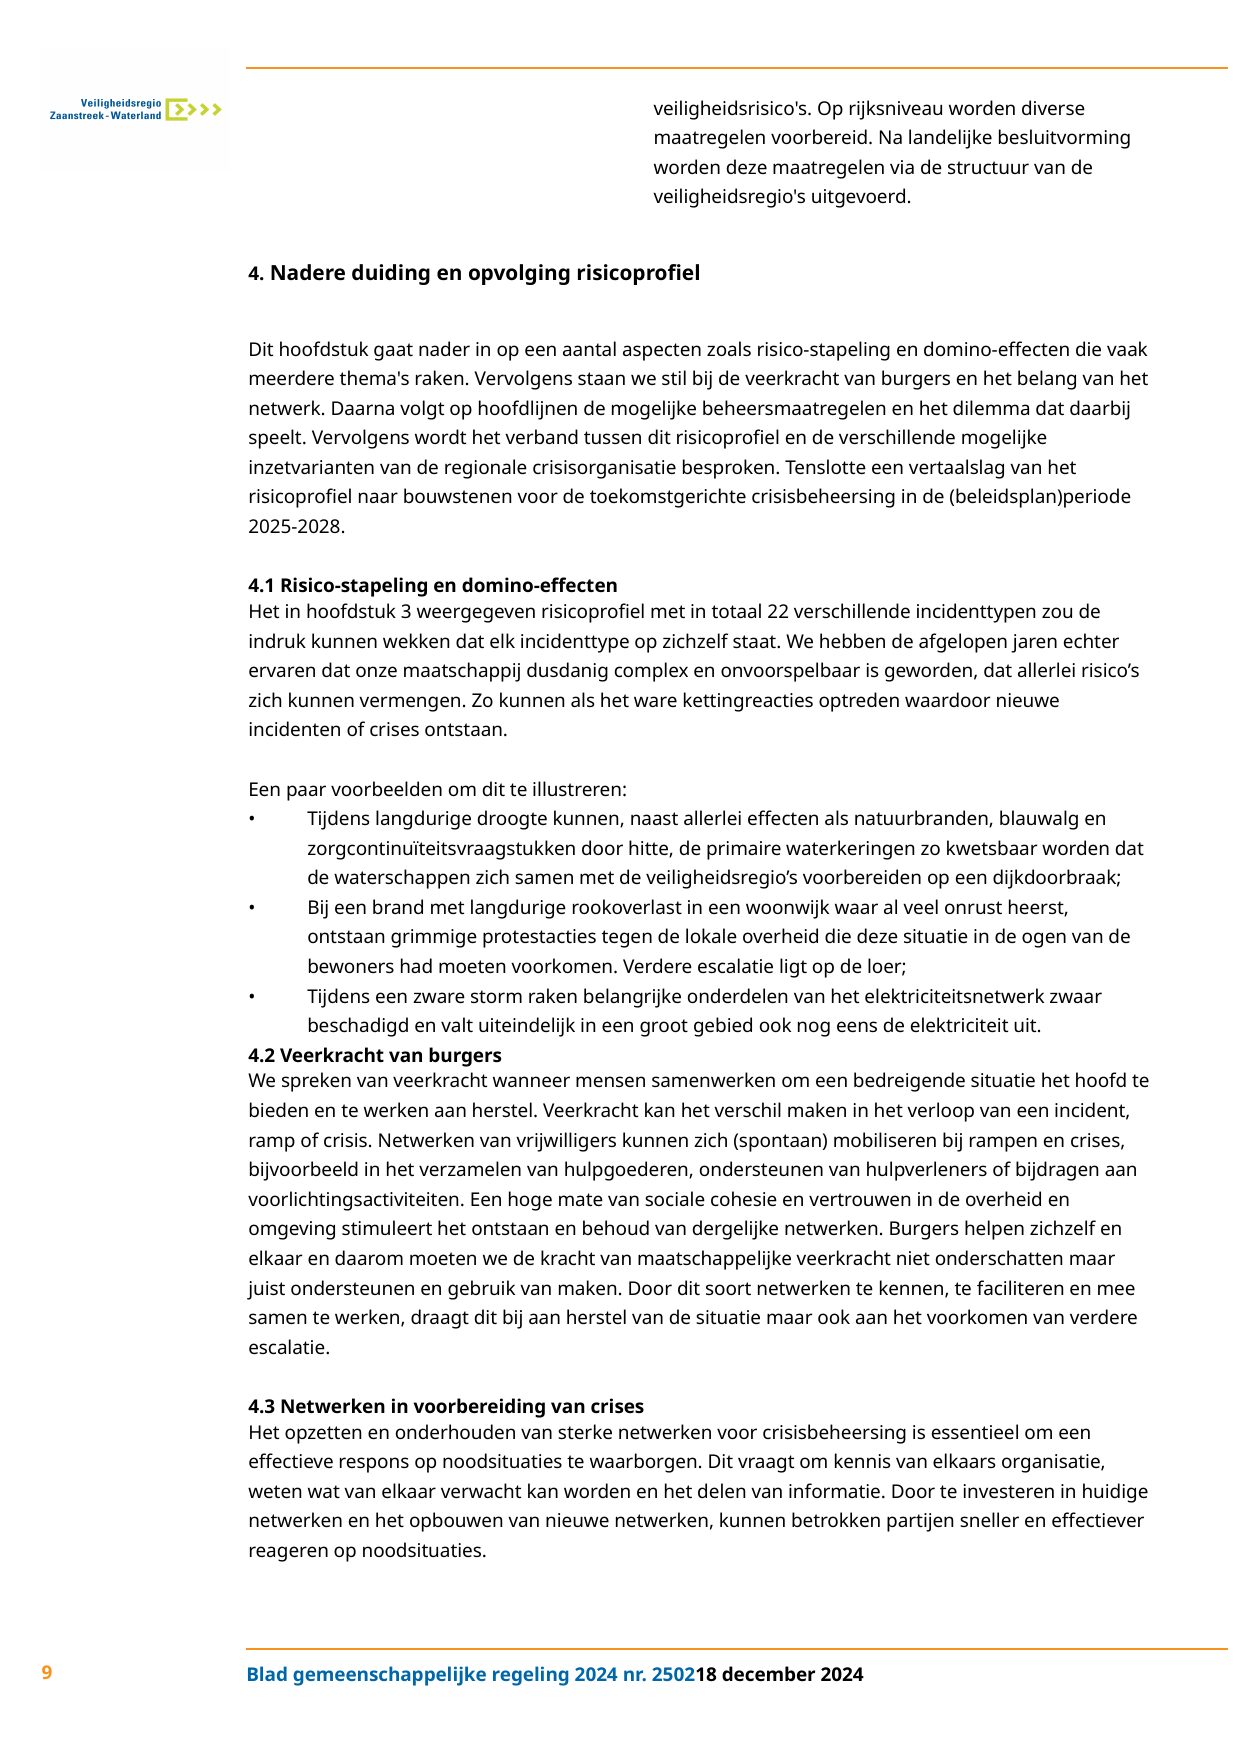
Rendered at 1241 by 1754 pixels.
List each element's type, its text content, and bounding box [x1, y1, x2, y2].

text Het opzetten en onderhouden van sterke netwerken voor crisisbeheersing is essentieel om een effectieve respons op noodsituaties te waarborgen. Dit vraagt om kennis van elkaars organisatie, weten wat van elkaar verwacht kan worden en het delen van informatie. Door te investeren in huidige netwerken en het opbouwen van nieuwe netwerken, kunnen betrokken partijen sneller en effectiever reageren op noodsituaties. [248, 1419, 1152, 1563]
list Tijdens een zware storm raken belangrijke onderdelen van het elektriciteitsnetwerk zwaar beschadigd en valt uiteindelijk in een groot gebied ook nog eens de elektriciteit uit. [248, 983, 1152, 1038]
text Het in hoofdstuk 3 weergegeven risicoprofiel met in totaal 22 verschillende incidenttypen zou de indruk kunnen wekken dat elk incidenttype op zichzelf staat. We hebben de afgelopen jaren echter ervaren dat onze maatschappij dusdanig complex en onvoorspelbaar is geworden, dat allerlei risico’s zich kunnen vermengen. Zo kunnen als het ware kettingreacties optreden waardoor nieuwe incidenten of crises ontstaan. [248, 598, 1152, 742]
text Een paar voorbeelden om dit te illustreren: [248, 776, 1152, 801]
table_cell [248, 95, 442, 209]
text We spreken van veerkracht wanneer mensen samenwerken om een bedreigende situatie het hoofd te bieden en te werken aan herstel. Veerkracht kan het verschil maken in het verloop van een incident, ramp of crisis. Netwerken van vrijwilligers kunnen zich (spontaan) mobiliseren bij rampen en crises, bijvoorbeeld in het verzamelen van hulpgoederen, ondersteunen van hulpverleners of bijdragen aan voorlichtingsactiviteiten. Een hoge mate van sociale cohesie en vertrouwen in de overheid en omgeving stimuleert het ontstaan en behoud van dergelijke netwerken. Burgers helpen zichzelf en elkaar en daarom moeten we de kracht van maatschappelijke veerkracht niet onderschatten maar juist ondersteunen en gebruik van maken. Door dit soort netwerken te kennen, te faciliteren en mee samen te werken, draagt dit bij aan herstel van de situatie maar ook aan het voorkomen van verdere escalatie. [248, 1068, 1152, 1360]
text 4. Nadere duiding en opvolging risicoprofiel [248, 258, 1152, 287]
table_cell veiligheidsrisico's. Op rijksniveau worden diverse maatregelen voorbereid. Na landelijke besluitvorming worden deze maatregelen via de structuur van de veiligheidsregio's uitgevoerd. [653, 95, 1152, 209]
table_cell [442, 95, 653, 209]
text 4.1 Risico-stapeling en domino-effecten [248, 572, 1152, 598]
list Tijdens langdurige droogte kunnen, naast allerlei effecten als natuurbranden, blauwalg en zorgcontinuïteitsvraagstukken door hitte, de primaire waterkeringen zo kwetsbaar worden dat de waterschappen zich samen met de veiligheidsregio’s voorbereiden op een dijkdoorbraak; [248, 805, 1152, 890]
text Dit hoofdstuk gaat nader in op een aantal aspecten zoals risico-stapeling en domino-effecten die vaak meerdere thema's raken. Vervolgens staan we stil bij de veerkracht van burgers en het belang van het netwerk. Daarna volgt op hoofdlijnen de mogelijke beheersmaatregelen en het dilemma dat daarbij speelt. Vervolgens wordt het verband tussen dit risicoprofiel en de verschillende mogelijke inzetvarianten van de regionale crisisorganisatie besproken. Tenslotte een vertaalslag van het risicoprofiel naar bouwstenen voor de toekomstgerichte crisisbeheersing in de (beleidsplan)periode 2025-2028. [248, 336, 1152, 539]
picture [41, 47, 231, 172]
list Bij een brand met langdurige rookoverlast in een woonwijk waar al veel onrust heerst, ontstaan grimmige protestacties tegen de lokale overheid die deze situatie in de ogen van de bewoners had moeten voorkomen. Verdere escalatie ligt op de loer; [248, 894, 1152, 979]
text 4.3 Netwerken in voorbereiding van crises [248, 1393, 1152, 1419]
text 4.2 Veerkracht van burgers [248, 1042, 1152, 1068]
